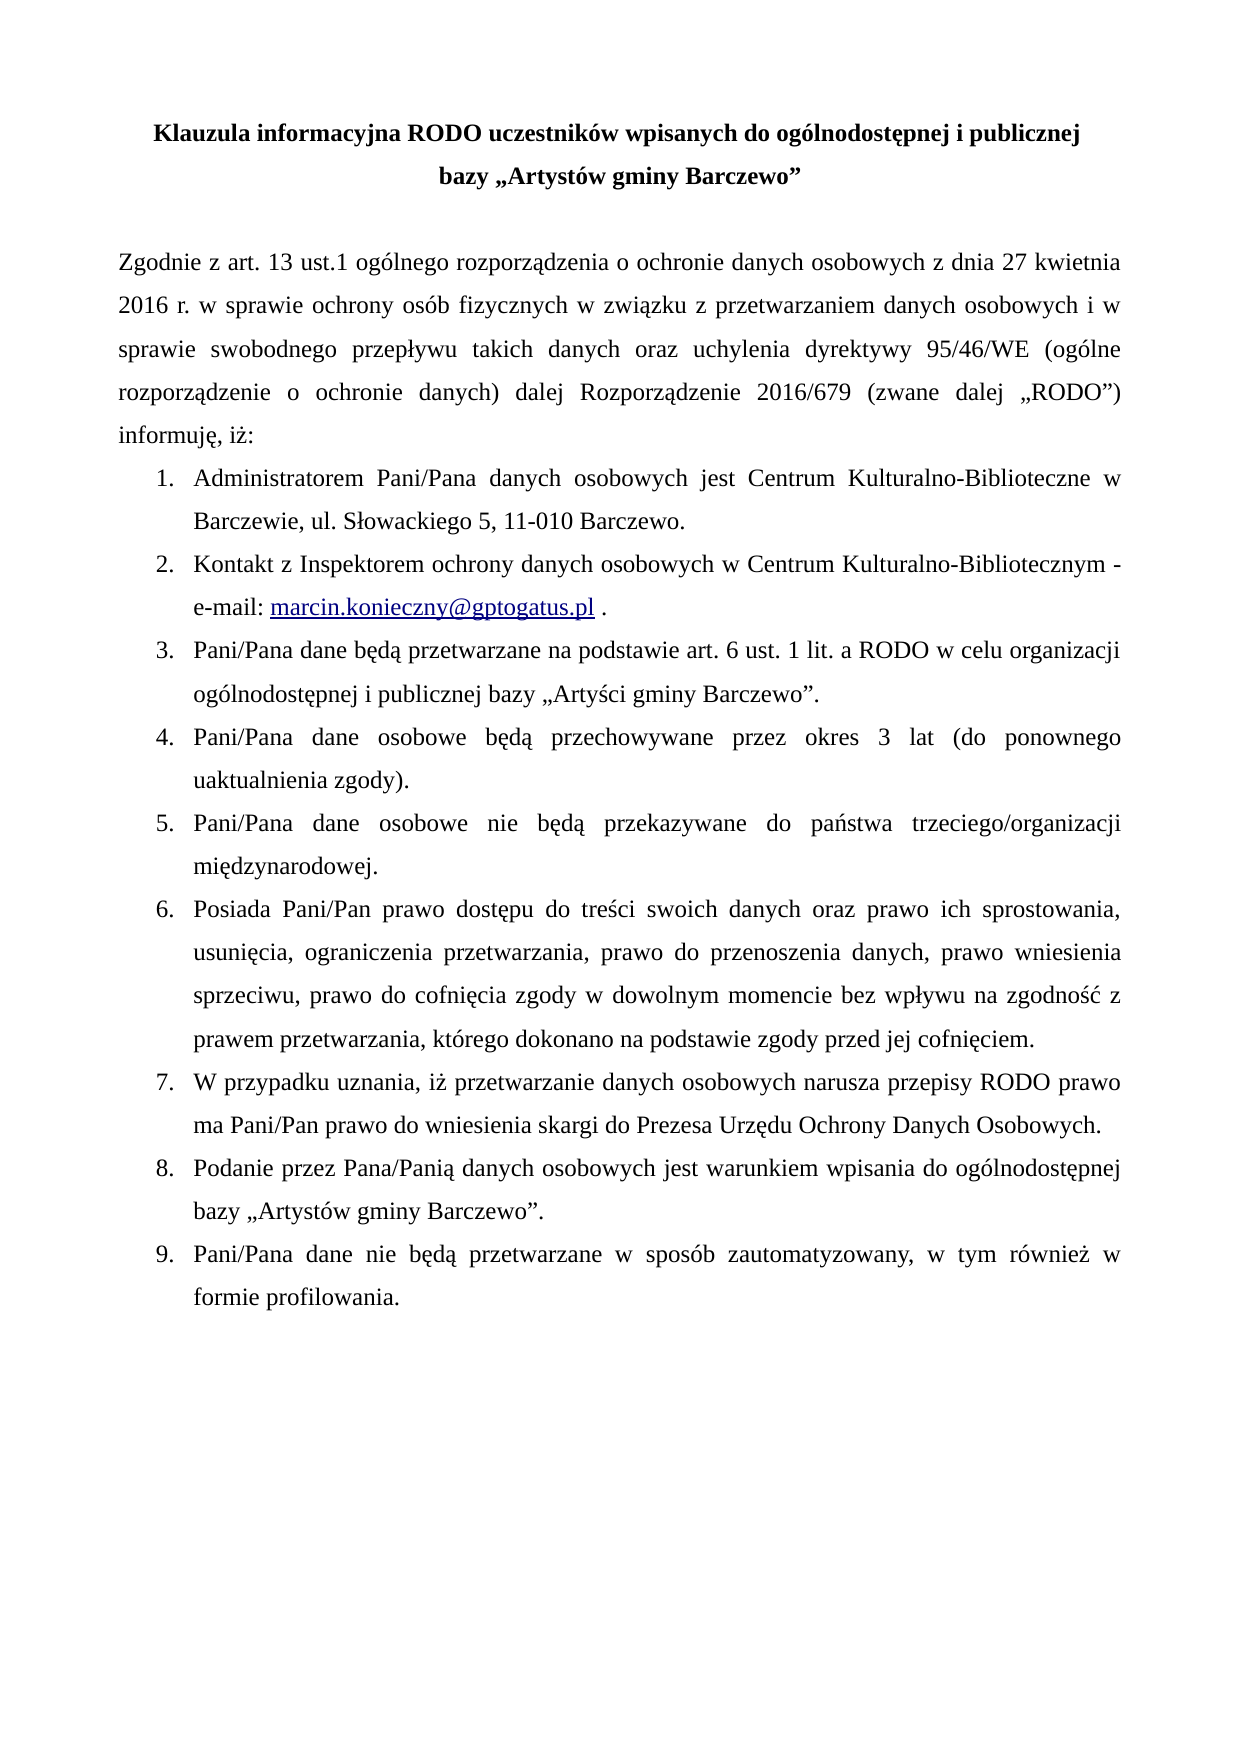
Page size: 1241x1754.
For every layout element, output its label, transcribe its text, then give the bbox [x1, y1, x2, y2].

list Podanie przez Pana/Panią danych osobowych jest warunkiem wpisania do ogólnodostępnej bazy „Artystów gminy Barczewo”. [156, 1153, 1122, 1225]
list Pani/Pana dane osobowe nie będą przekazywane do państwa trzeciego/organizacji międzynarodowej. [156, 808, 1122, 880]
list Posiada Pani/Pan prawo dostępu do treści swoich danych oraz prawo ich sprostowania, usunięcia, ograniczenia przetwarzania, prawo do przenoszenia danych, prawo wniesienia sprzeciwu, prawo do cofnięcia zgody w dowolnym momencie bez wpływu na zgodność z prawem przetwarzania, którego dokonano na podstawie zgody przed jej cofnięciem. [156, 894, 1122, 1052]
text Klauzula informacyjna RODO uczestników wpisanych do ogólnodostępnej i publicznej bazy „Artystów gminy Barczewo” [118, 118, 1122, 190]
list Administratorem Pani/Pana danych osobowych jest Centrum Kulturalno-Biblioteczne w Barczewie, ul. Słowackiego 5, 11-010 Barczewo. [156, 463, 1122, 535]
list Pani/Pana dane nie będą przetwarzane w sposób zautomatyzowany, w tym również w formie profilowania. [156, 1239, 1122, 1311]
list W przypadku uznania, iż przetwarzanie danych osobowych narusza przepisy RODO prawo ma Pani/Pan prawo do wniesienia skargi do Prezesa Urzędu Ochrony Danych Osobowych. [156, 1067, 1122, 1139]
list Pani/Pana dane osobowe będą przechowywane przez okres 3 lat (do ponownego uaktualnienia zgody). [156, 722, 1122, 794]
list Kontakt z Inspektorem ochrony danych osobowych w Centrum Kulturalno-Bibliotecznym - e-mail: marcin.konieczny@gptogatus.pl . [156, 549, 1122, 621]
list Pani/Pana dane będą przetwarzane na podstawie art. 6 ust. 1 lit. a RODO w celu organizacji ogólnodostępnej i publicznej bazy „Artyści gminy Barczewo”. [156, 636, 1122, 707]
text Zgodnie z art. 13 ust.1 ogólnego rozporządzenia o ochronie danych osobowych z dnia 27 kwietnia 2016 r. w sprawie ochrony osób fizycznych w związku z przetwarzaniem danych osobowych i w sprawie swobodnego przepływu takich danych oraz uchylenia dyrektywy 95/46/WE (ogólne rozporządzenie o ochronie danych) dalej Rozporządzenie 2016/679 (zwane dalej „RODO”) informuję, iż: [118, 247, 1122, 449]
